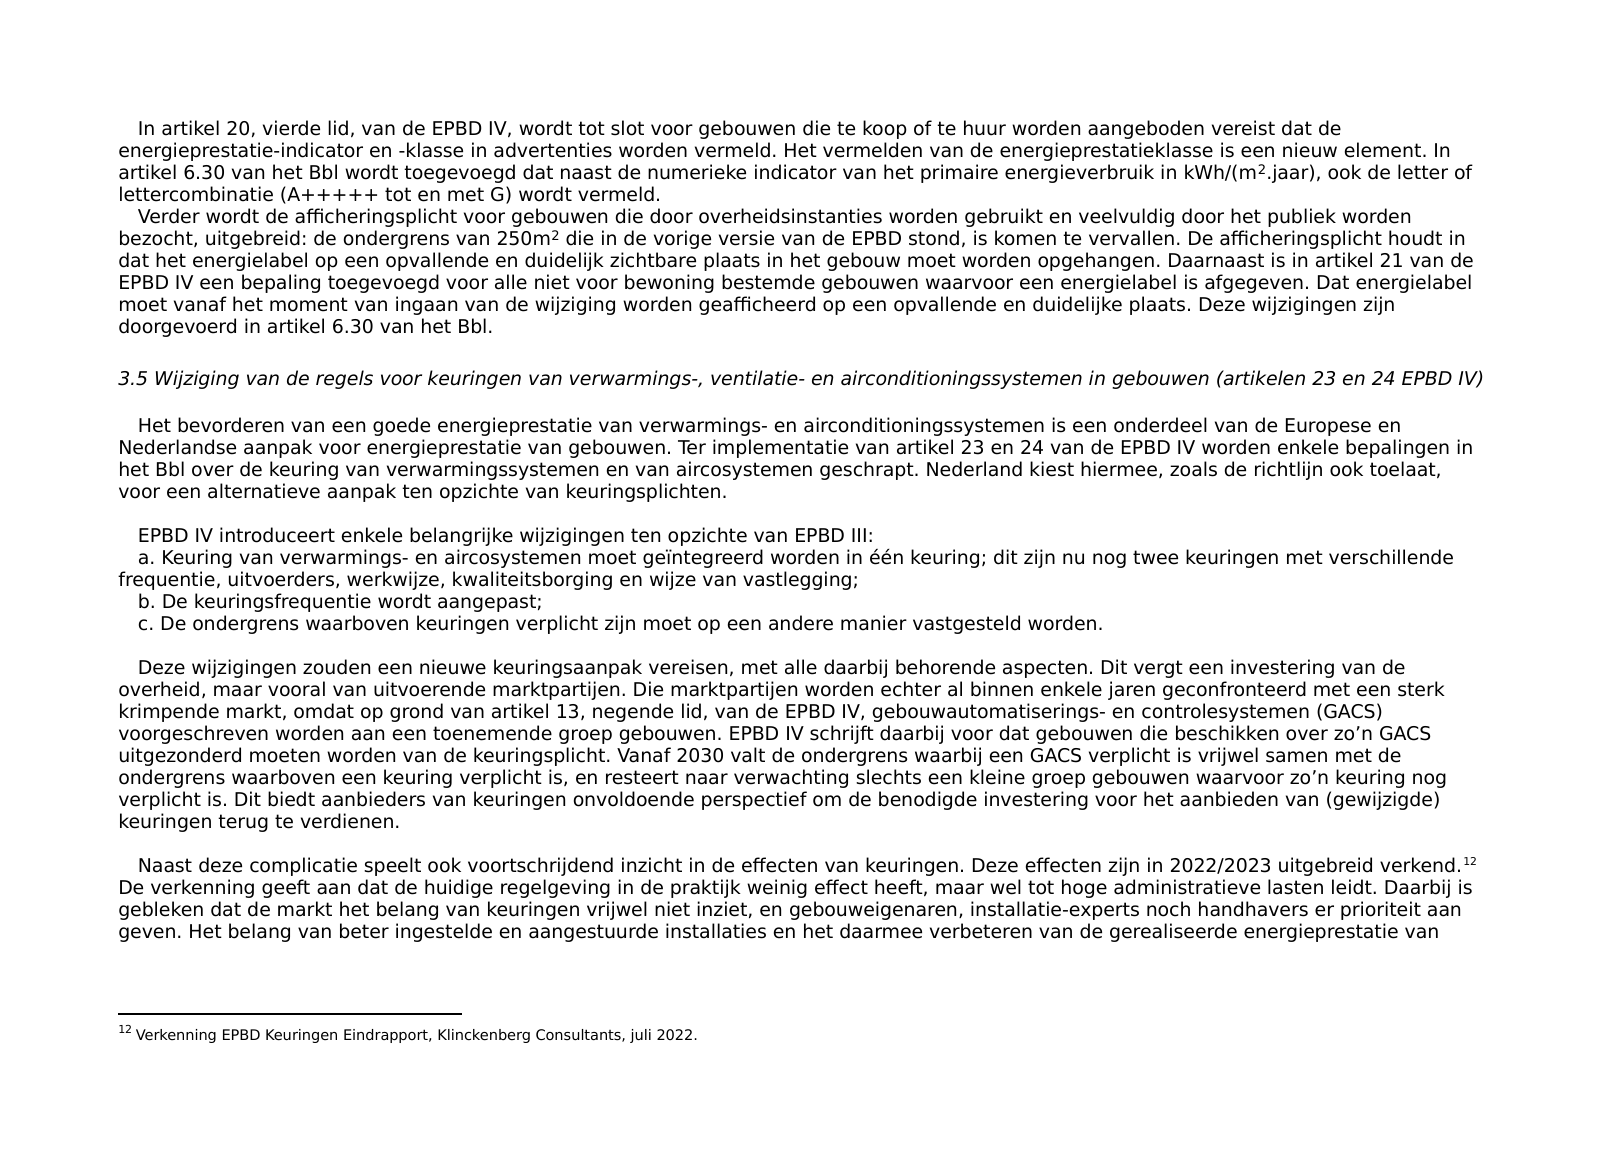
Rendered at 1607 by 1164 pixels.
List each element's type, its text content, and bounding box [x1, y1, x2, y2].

text Naast deze complicatie speelt ook voortschrijdend inzicht in de effecten van keuringen. Deze effecten zijn in 2022/2023 uitgebreid verkend. De verkenning geeft aan dat de huidige regelgeving in de praktijk weinig effect heeft, maar wel tot hoge administratieve lasten leidt. Daarbij is gebleken dat de markt het belang van keuringen vrijwel niet inziet, en gebouweigenaren, installatie-experts noch handhavers er prioriteit aan geven. Het belang van beter ingestelde en aangestuurde installaties en het daarmee verbeteren van de gerealiseerde energieprestatie van [118, 855, 1488, 943]
text EPBD IV introduceert enkele belangrijke wijzigingen ten opzichte van EPBD III: [118, 525, 1488, 547]
text Deze wijzigingen zouden een nieuwe keuringsaanpak vereisen, met alle daarbij behorende aspecten. Dit vergt een investering van de overheid, maar vooral van uitvoerende marktpartijen. Die marktpartijen worden echter al binnen enkele jaren geconfronteerd met een sterk krimpende markt, omdat op grond van artikel 13, negende lid, van de EPBD IV, gebouwautomatiserings- en controlesystemen (GACS) voorgeschreven worden aan een toenemende groep gebouwen. EPBD IV schrijft daarbij voor dat gebouwen die beschikken over zo’n GACS uitgezonderd moeten worden van de keuringsplicht. Vanaf 2030 valt de ondergrens waarbij een GACS verplicht is vrijwel samen met de ondergrens waarboven een keuring verplicht is, en resteert naar verwachting slechts een kleine groep gebouwen waarvoor zo’n keuring nog verplicht is. Dit biedt aanbieders van keuringen onvoldoende perspectief om de benodigde investering voor het aanbieden van (gewijzigde) keuringen terug te verdienen. [118, 657, 1488, 833]
text a. Keuring van verwarmings- en aircosystemen moet geïntegreerd worden in één keuring; dit zijn nu nog twee keuringen met verschillende frequentie, uitvoerders, werkwijze, kwaliteitsborging en wijze van vastlegging; [118, 547, 1488, 591]
text Het bevorderen van een goede energieprestatie van verwarmings- en airconditioningssystemen is een onderdeel van de Europese en Nederlandse aanpak voor energieprestatie van gebouwen. Ter implementatie van artikel 23 en 24 van de EPBD IV worden enkele bepalingen in het Bbl over de keuring van verwarmingssystemen en van aircosystemen geschrapt. Nederland kiest hiermee, zoals de richtlijn ook toelaat, voor een alternatieve aanpak ten opzichte van keuringsplichten. [118, 415, 1488, 503]
text In artikel 20, vierde lid, van de EPBD IV, wordt tot slot voor gebouwen die te koop of te huur worden aangeboden vereist dat de energieprestatie-indicator en -klasse in advertenties worden vermeld. Het vermelden van de energieprestatieklasse is een nieuw element. In artikel 6.30 van het Bbl wordt toegevoegd dat naast de numerieke indicator van het primaire energieverbruik in kWh/(m2.jaar), ook de letter of lettercombinatie (A+++++ tot en met G) wordt vermeld. [118, 118, 1488, 206]
text Verder wordt de afficheringsplicht voor gebouwen die door overheidsinstanties worden gebruikt en veelvuldig door het publiek worden bezocht, uitgebreid: de ondergrens van 250m2 die in de vorige versie van de EPBD stond, is komen te vervallen. De afficheringsplicht houdt in dat het energielabel op een opvallende en duidelijk zichtbare plaats in het gebouw moet worden opgehangen. Daarnaast is in artikel 21 van de EPBD IV een bepaling toegevoegd voor alle niet voor bewoning bestemde gebouwen waarvoor een energielabel is afgegeven. Dat energielabel moet vanaf het moment van ingaan van de wijziging worden geafficheerd op een opvallende en duidelijke plaats. Deze wijzigingen zijn doorgevoerd in artikel 6.30 van het Bbl. [118, 206, 1488, 338]
text Verkenning EPBD Keuringen Eindrapport, Klinckenberg Consultants, juli 2022. [118, 1023, 1488, 1045]
text c. De ondergrens waarboven keuringen verplicht zijn moet op een andere manier vastgesteld worden. [118, 613, 1488, 635]
text b. De keuringsfrequentie wordt aangepast; [118, 591, 1488, 613]
subtitle 3.5 Wijziging van de regels voor keuringen van verwarmings-, ventilatie- en airconditioningssystemen in gebouwen (artikelen 23 en 24 EPBD IV) [118, 368, 1488, 390]
